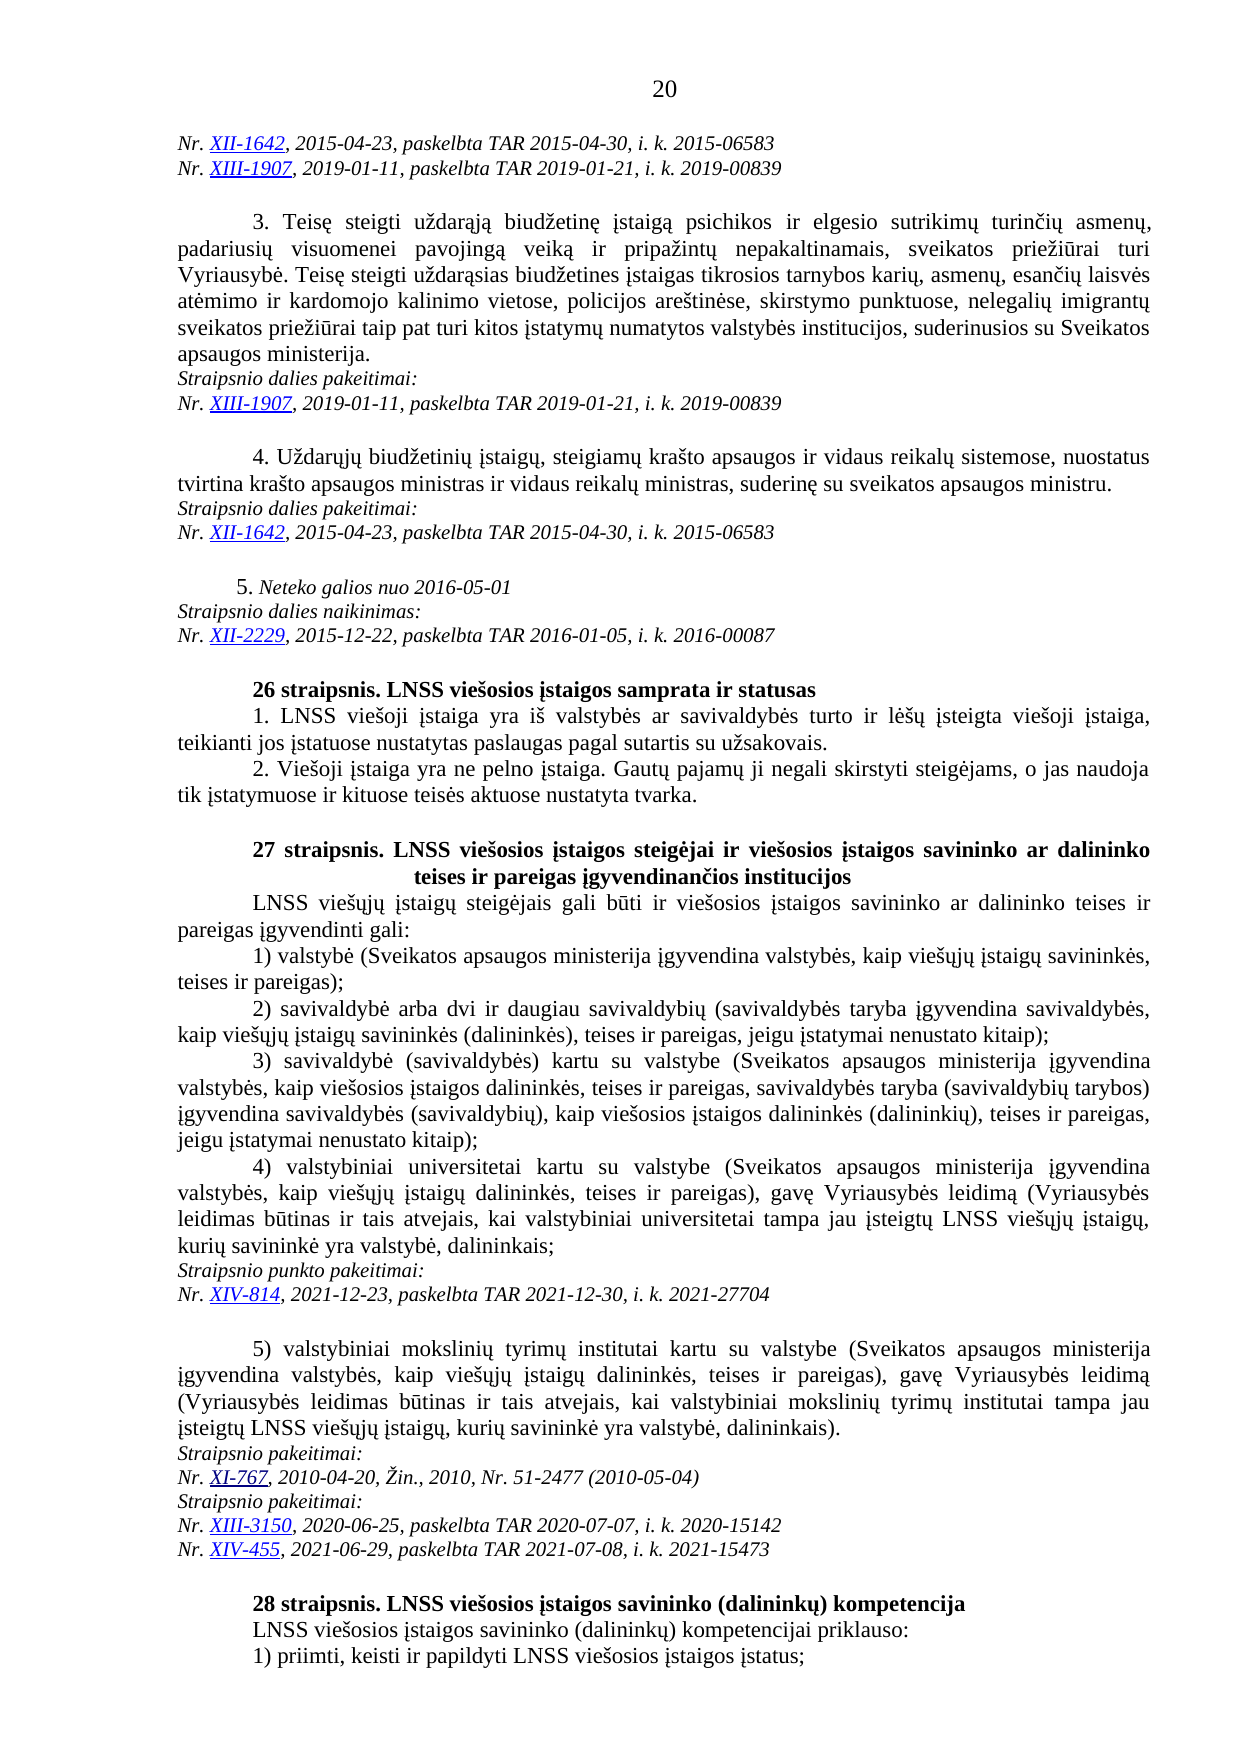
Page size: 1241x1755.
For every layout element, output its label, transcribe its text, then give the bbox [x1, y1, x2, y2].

text 4. Uždarųjų biudžetinių įstaigų, steigiamų krašto apsaugos ir vidaus reikalų sistemose, nuostatus tvirtina krašto apsaugos ministras ir vidaus reikalų ministras, suderinę su sveikatos apsaugos ministru. [177, 443, 1152, 496]
text 5. Neteko galios nuo 2016-05-01 [177, 573, 1152, 599]
text Straipsnio pakeitimai: [177, 1441, 1152, 1464]
text Nr. XII-1642, 2015-04-23, paskelbta TAR 2015-04-30, i. k. 2015-06583 [177, 131, 1152, 155]
text Nr. XIII-3150, 2020-06-25, paskelbta TAR 2020-07-07, i. k. 2020-15142 [177, 1513, 1152, 1537]
text 2. Viešoji įstaiga yra ne pelno įstaiga. Gautų pajamų ji negali skirstyti steigėjams, o jas naudoja tik įstatymuose ir kituose teisės aktuose nustatyta tvarka. [177, 755, 1152, 808]
text Nr. XIII-1907, 2019-01-11, paskelbta TAR 2019-01-21, i. k. 2019-00839 [177, 390, 1152, 414]
text 28 straipsnis. LNSS viešosios įstaigos savininko (dalininkų) kompetencija [177, 1589, 1152, 1616]
text 2) savivaldybė arba dvi ir daugiau savivaldybių (savivaldybės taryba įgyvendina savivaldybės, kaip viešųjų įstaigų savininkės (dalininkės), teises ir pareigas, jeigu įstatymai nenustato kitaip); [177, 995, 1152, 1047]
text 5) valstybiniai mokslinių tyrimų institutai kartu su valstybe (Sveikatos apsaugos ministerija įgyvendina valstybės, kaip viešųjų įstaigų dalininkės, teises ir pareigas), gavę Vyriausybės leidimą (Vyriausybės leidimas būtinas ir tais atvejais, kai valstybiniai mokslinių tyrimų institutai tampa jau įsteigtų LNSS viešųjų įstaigų, kurių savininkė yra valstybė, dalininkais). [177, 1335, 1152, 1441]
text 27 straipsnis. LNSS viešosios įstaigos steigėjai ir viešosios įstaigos savininko ar dalininko teises ir pareigas įgyvendinančios institucijos [252, 837, 1152, 889]
text LNSS viešųjų įstaigų steigėjais gali būti ir viešosios įstaigos savininko ar dalininko teises ir pareigas įgyvendinti gali: [177, 889, 1152, 942]
text 1) priimti, keisti ir papildyti LNSS viešosios įstaigos įstatus; [177, 1642, 1152, 1669]
text Straipsnio dalies pakeitimai: [177, 496, 1152, 520]
text Nr. XIII-1907, 2019-01-11, paskelbta TAR 2019-01-21, i. k. 2019-00839 [177, 155, 1152, 179]
text Nr. XII-2229, 2015-12-22, paskelbta TAR 2016-01-05, i. k. 2016-00087 [177, 623, 1152, 647]
text 3) savivaldybė (savivaldybės) kartu su valstybe (Sveikatos apsaugos ministerija įgyvendina valstybės, kaip viešosios įstaigos dalininkės, teises ir pareigas, savivaldybės taryba (savivaldybių tarybos) įgyvendina savivaldybės (savivaldybių), kaip viešosios įstaigos dalininkės (dalininkių), teises ir pareigas, jeigu įstatymai nenustato kitaip); [177, 1047, 1152, 1153]
text Nr. XII-1642, 2015-04-23, paskelbta TAR 2015-04-30, i. k. 2015-06583 [177, 520, 1152, 544]
text Nr. XIV-455, 2021-06-29, paskelbta TAR 2021-07-08, i. k. 2021-15473 [177, 1537, 1152, 1561]
text 3. Teisę steigti uždarąją biudžetinę įstaigą psichikos ir elgesio sutrikimų turinčių asmenų, padariusių visuomenei pavojingą veiką ir pripažintų nepakaltinamais, sveikatos priežiūrai turi Vyriausybė. Teisę steigti uždarąsias biudžetines įstaigas tikrosios tarnybos karių, asmenų, esančių laisvės atėmimo ir kardomojo kalinimo vietose, policijos areštinėse, skirstymo punktuose, nelegalių imigrantų sveikatos priežiūrai taip pat turi kitos įstatymų numatytos valstybės institucijos, suderinusios su Sveikatos apsaugos ministerija. [177, 208, 1152, 366]
text Nr. XI-767, 2010-04-20, Žin., 2010, Nr. 51-2477 (2010-05-04) [177, 1464, 1152, 1489]
text Straipsnio pakeitimai: [177, 1489, 1152, 1513]
text Straipsnio punkto pakeitimai: [177, 1258, 1152, 1282]
text Nr. XIV-814, 2021-12-23, paskelbta TAR 2021-12-30, i. k. 2021-27704 [177, 1282, 1152, 1306]
text 4) valstybiniai universitetai kartu su valstybe (Sveikatos apsaugos ministerija įgyvendina valstybės, kaip viešųjų įstaigų dalininkės, teises ir pareigas), gavę Vyriausybės leidimą (Vyriausybės leidimas būtinas ir tais atvejais, kai valstybiniai universitetai tampa jau įsteigtų LNSS viešųjų įstaigų, kurių savininkė yra valstybė, dalininkais; [177, 1153, 1152, 1258]
text LNSS viešosios įstaigos savininko (dalininkų) kompetencijai priklauso: [177, 1616, 1152, 1642]
text Straipsnio dalies pakeitimai: [177, 366, 1152, 390]
text 26 straipsnis. LNSS viešosios įstaigos samprata ir statusas [177, 676, 1152, 702]
text 1) valstybė (Sveikatos apsaugos ministerija įgyvendina valstybės, kaip viešųjų įstaigų savininkės, teises ir pareigas); [177, 942, 1152, 995]
text Straipsnio dalies naikinimas: [177, 599, 1152, 623]
text 1. LNSS viešoji įstaiga yra iš valstybės ar savivaldybės turto ir lėšų įsteigta viešoji įstaiga, teikianti jos įstatuose nustatytas paslaugas pagal sutartis su užsakovais. [177, 702, 1152, 755]
